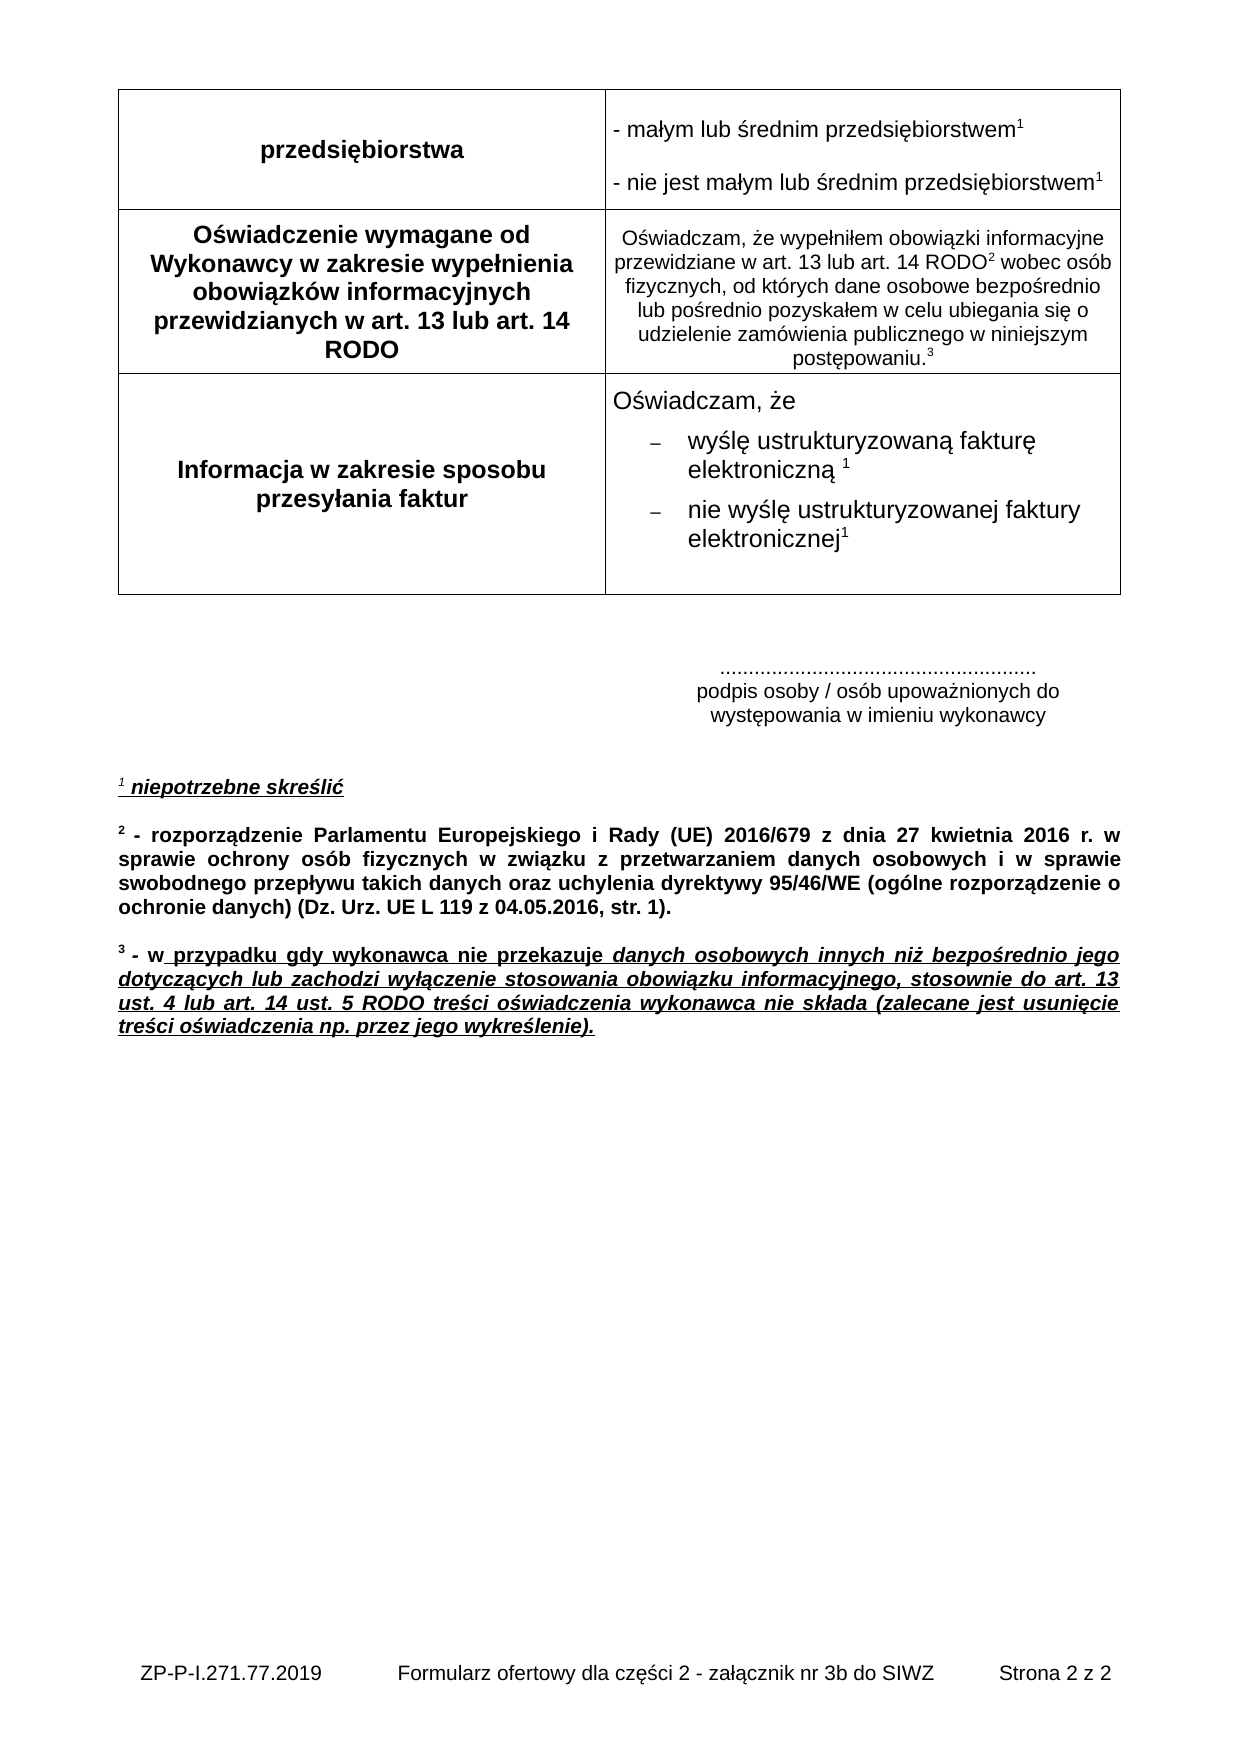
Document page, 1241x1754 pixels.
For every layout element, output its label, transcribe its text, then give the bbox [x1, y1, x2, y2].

text 2 - rozporządzenie Parlamentu Europejskiego i Rady (UE) 2016/679 z dnia 27 kwietnia 2016 r. w sprawie ochrony osób fizycznych w związku z przetwarzaniem danych osobowych i w sprawie swobodnego przepływu takich danych oraz uchylenia dyrektywy 95/46/WE (ogólne rozporządzenie o ochronie danych) (Dz. Urz. UE L 119 z 04.05.2016, str. 1). [118, 823, 1122, 918]
table_cell Oświadczam, że wypełniłem obowiązki informacyjne przewidziane w art. 13 lub art. 14 RODO2 wobec osób fizycznych, od których dane osobowe bezpośrednio lub pośrednio pozyskałem w celu ubiegania się o udzielenie zamówienia publicznego w niniejszym postępowaniu.3 [606, 210, 1120, 373]
table_cell Informacja w zakresie sposobu przesyłania faktur [119, 374, 605, 593]
table_cell przedsiębiorstwa [119, 90, 605, 209]
text ....................................................... [561, 655, 1122, 679]
text występowania w imieniu wykonawcy [561, 703, 1122, 727]
text podpis osoby / osób upoważnionych do [561, 679, 1122, 703]
text 3 - w przypadku gdy wykonawca nie przekazuje danych osobowych innych niż bezpośrednio jego dotyczących lub zachodzi wyłączenie stosowania obowiązku informacyjnego, stosownie do art. 13 ust. 4 lub art. 14 ust. 5 RODO treści oświadczenia wykonawca nie składa (zalecane jest usunięcie treści oświadczenia np. przez jego wykreślenie). [118, 942, 1122, 1038]
table_cell ' - małym lub średnim przedsiębiorstwem1 - nie jest małym lub średnim przedsiębiorstwem1 [606, 90, 1120, 209]
text 1 niepotrzebne skreślić [118, 775, 1122, 799]
table_cell Oświadczam, że wyślę ustrukturyzowaną fakturę elektroniczną 1 nie wyślę ustrukturyzowanej faktury elektronicznej1 [606, 374, 1120, 593]
table_cell Oświadczenie wymagane od Wykonawcy w zakresie wypełnienia obowiązków informacyjnych przewidzianych w art. 13 lub art. 14 RODO [119, 210, 605, 373]
